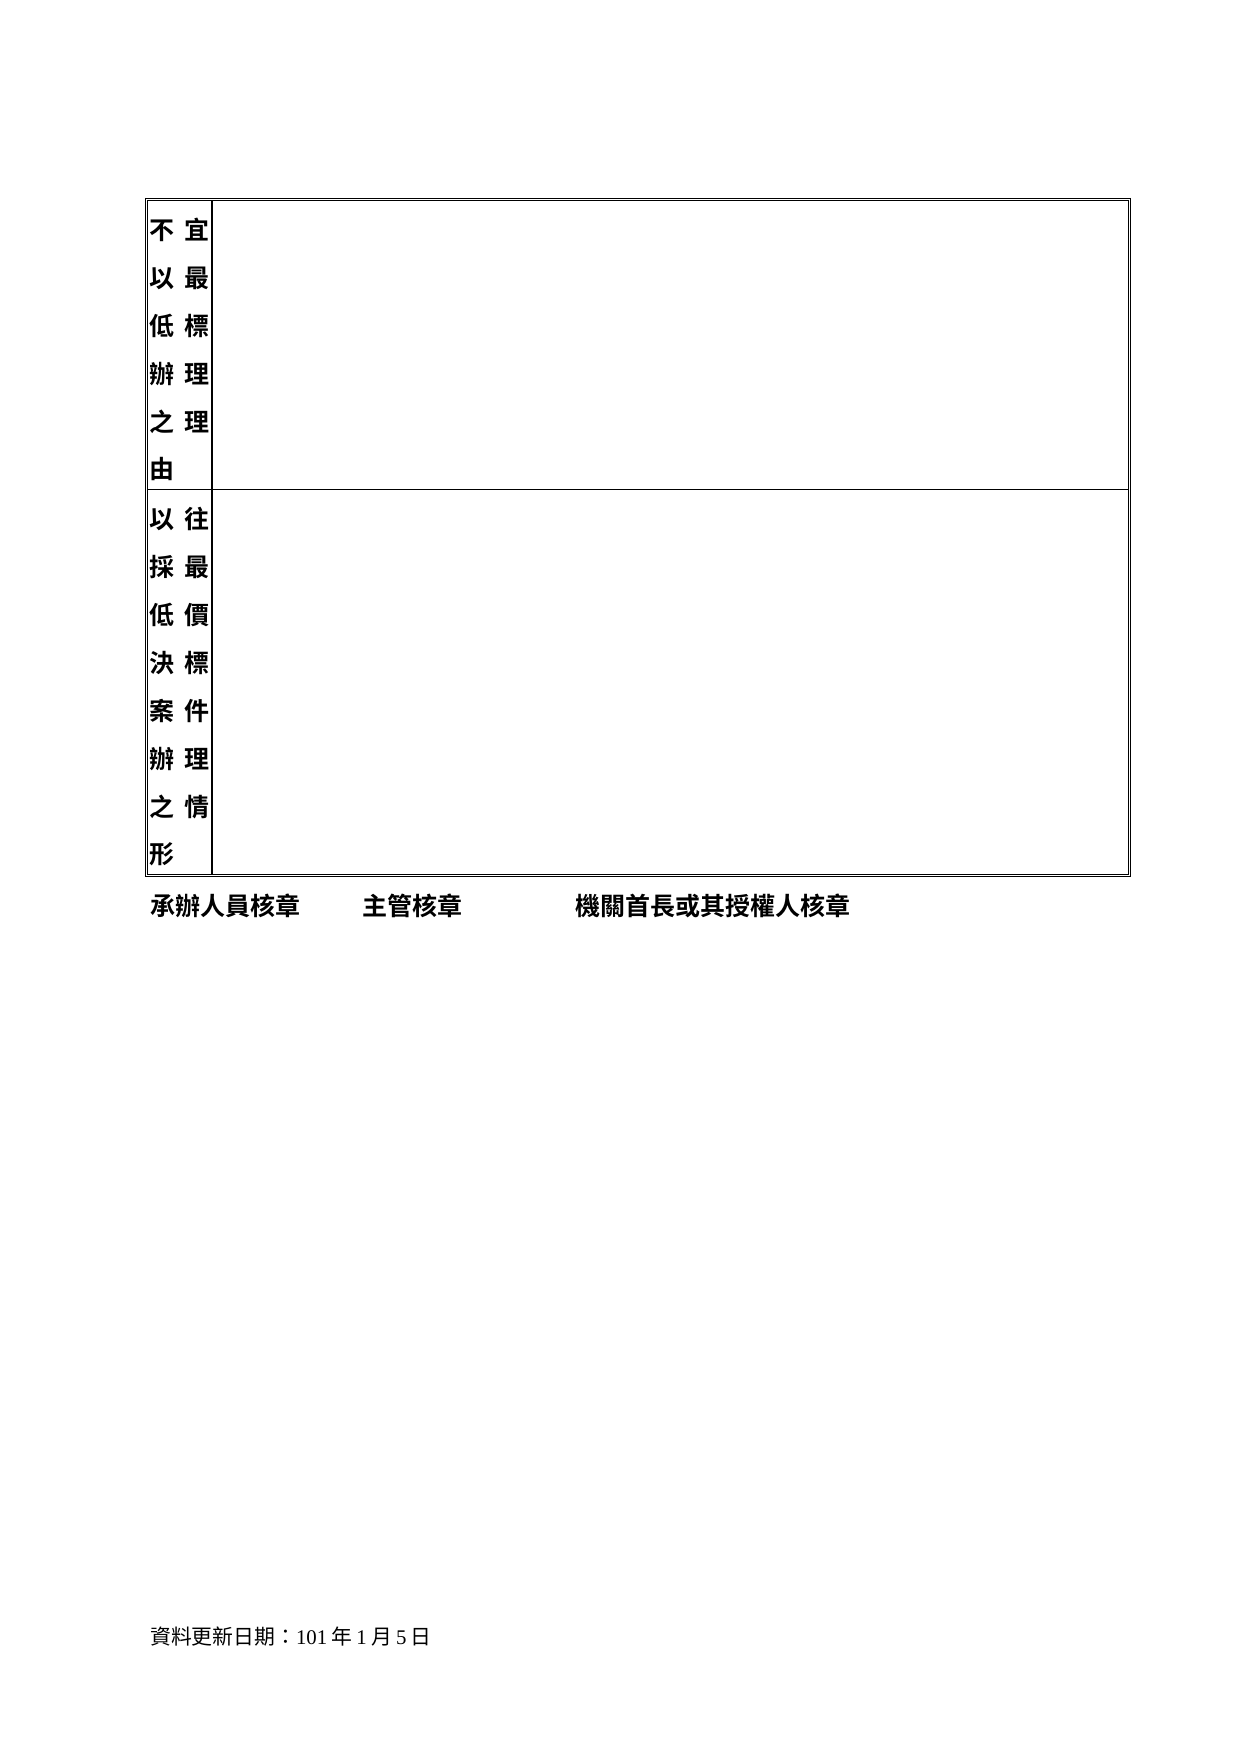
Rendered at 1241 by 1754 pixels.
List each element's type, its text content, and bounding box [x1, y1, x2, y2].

table_header 不宜 以最 低標 辦理 之理 由 [148, 201, 211, 488]
table_cell 以往 採最 低價 決標 案件 辦理 之情 形 [148, 490, 211, 873]
text 承辦人員核章 主管核章 機關首長或其授權人核章 [150, 877, 1090, 924]
table_cell [213, 490, 1128, 873]
table_header [213, 201, 1128, 488]
